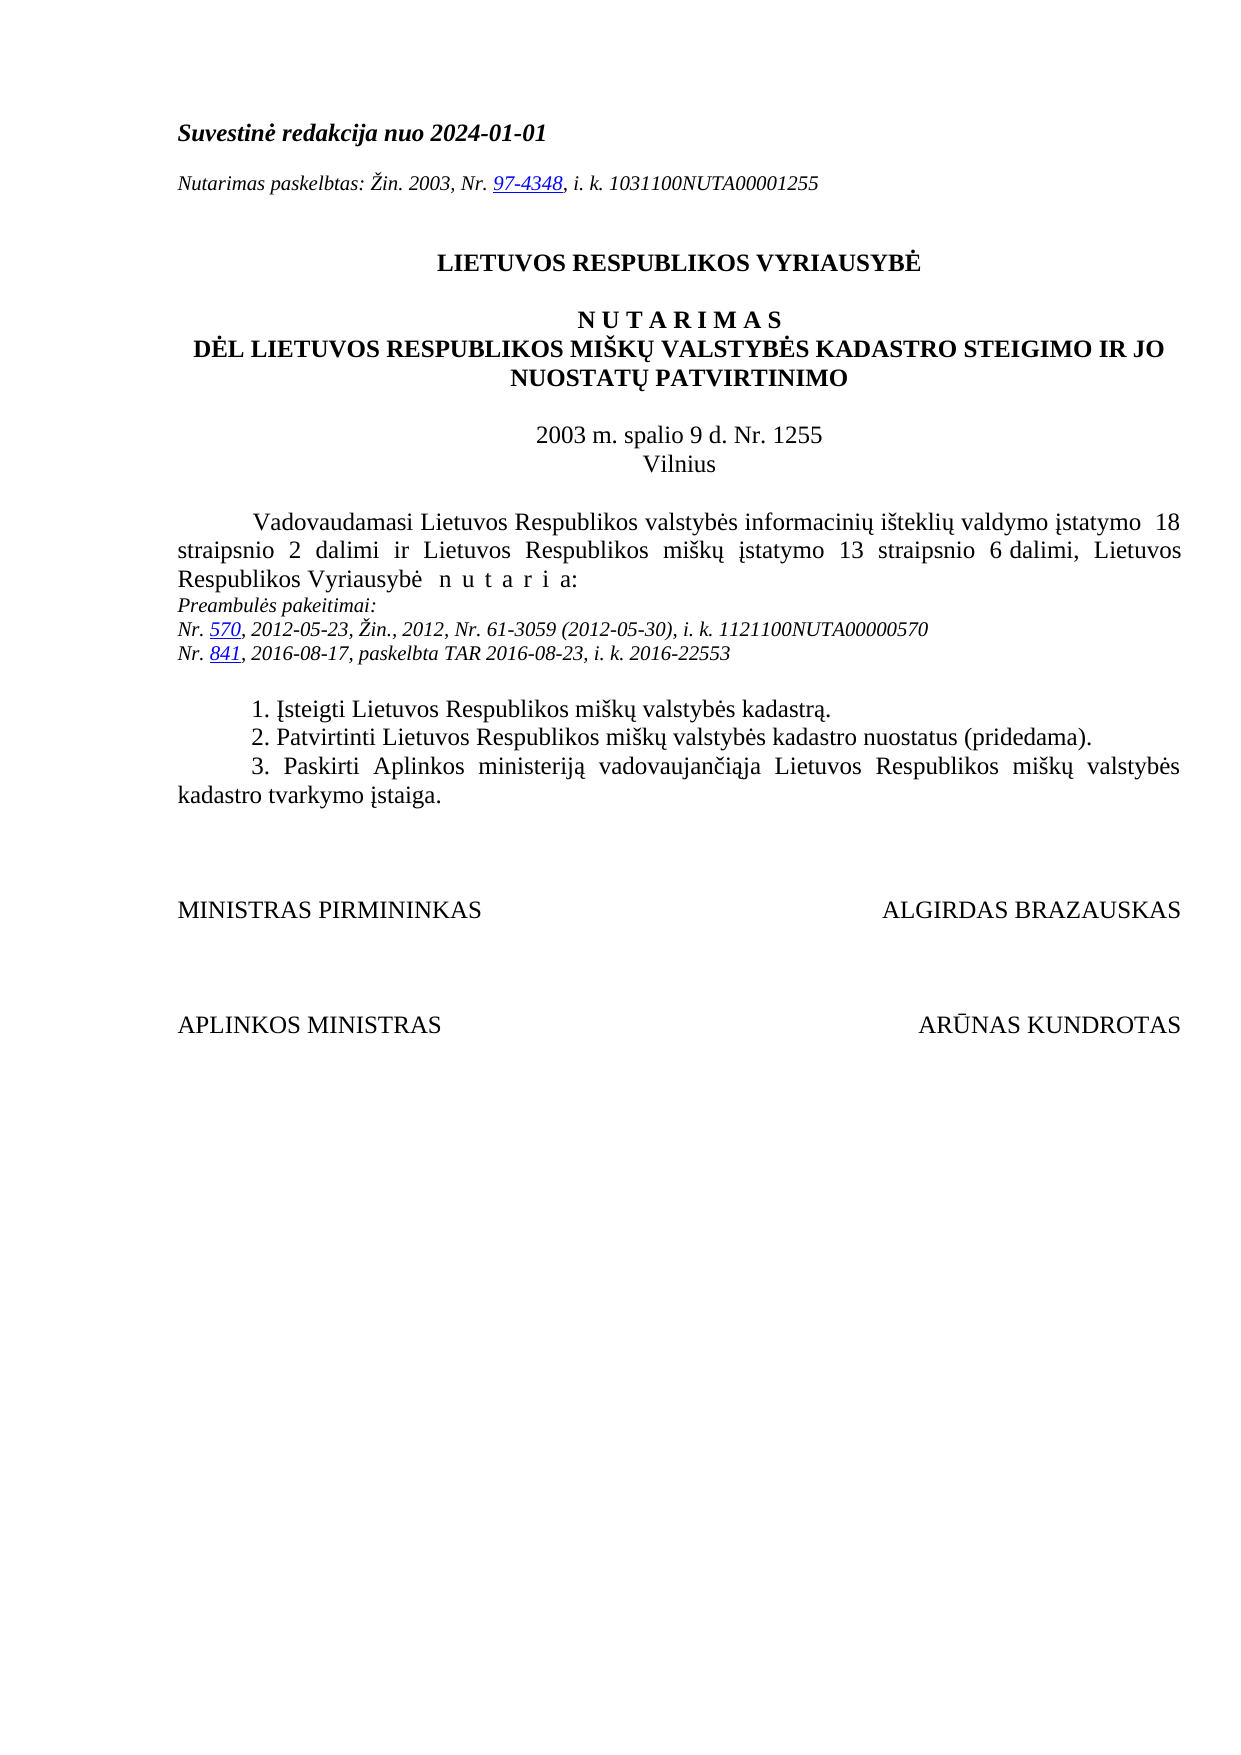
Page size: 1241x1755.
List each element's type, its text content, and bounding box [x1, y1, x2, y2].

text Preambulės pakeitimai: [177, 593, 1181, 617]
text 2. Patvirtinti Lietuvos Respublikos miškų valstybės kadastro nuostatus (pridedama). [177, 722, 1181, 751]
text MINISTRAS PIRMININKAS ALGIRDAS BRAZAUSKAS [177, 895, 1181, 924]
text Vilnius [177, 449, 1181, 478]
text DĖL LIETUVOS RESPUBLIKOS MIŠKŲ VALSTYBĖS KADASTRO STEIGIMO IR JO NUOSTATŲ PATVIRTINIMO [177, 334, 1181, 392]
text Vadovaudamasi Lietuvos Respublikos valstybės informacinių išteklių valdymo įstatymo 18 straipsnio 2 dalimi ir Lietuvos Respublikos miškų įstatymo 13 straipsnio 6 dalimi, Lietuvos Respublikos Vyriausybė nutaria: [177, 507, 1181, 593]
text Nutarimas paskelbtas: Žin. 2003, Nr. 97-4348, i. k. 1031100NUTA00001255 [177, 171, 1181, 195]
text N U T A R I M A S [177, 305, 1181, 334]
text LIETUVOS RESPUBLIKOS VYRIAUSYBĖ [177, 248, 1181, 277]
text APLINKOS MINISTRAS ARŪNAS KUNDROTAS [177, 1010, 1181, 1039]
text 1. Įsteigti Lietuvos Respublikos miškų valstybės kadastrą. [177, 694, 1181, 722]
text Suvestinė redakcija nuo 2024-01-01 [177, 118, 1181, 147]
text 3. Paskirti Aplinkos ministeriją vadovaujančiąja Lietuvos Respublikos miškų valstybės kadastro tvarkymo įstaiga. [177, 751, 1181, 809]
text 2003 m. spalio 9 d. Nr. 1255 [177, 420, 1181, 449]
text Nr. 841, 2016-08-17, paskelbta TAR 2016-08-23, i. k. 2016-22553 [177, 641, 1181, 665]
text Nr. 570, 2012-05-23, Žin., 2012, Nr. 61-3059 (2012-05-30), i. k. 1121100NUTA00000570 [177, 617, 1181, 641]
